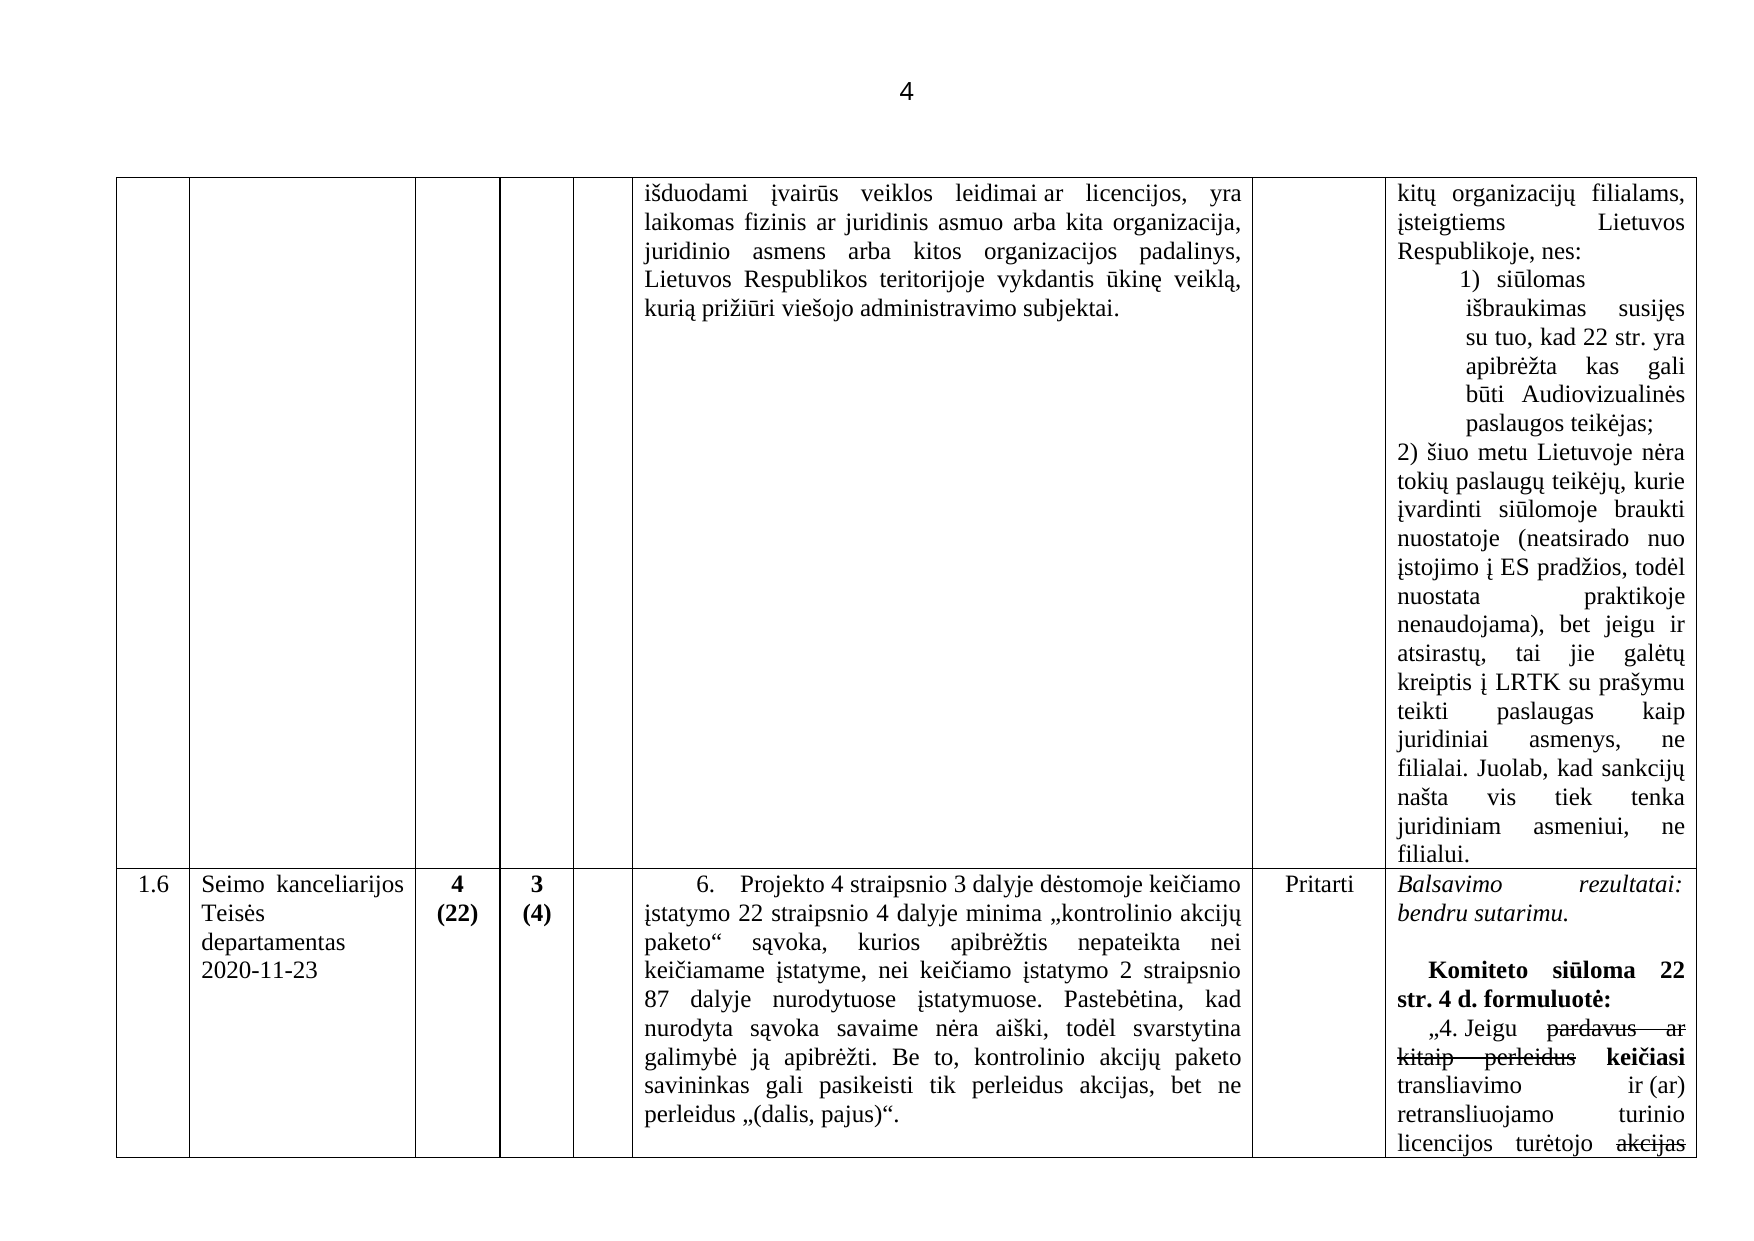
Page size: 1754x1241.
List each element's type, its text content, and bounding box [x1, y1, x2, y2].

table_cell 6. Projekto 4 straipsnio 3 dalyje dėstomoje keičiamo įstatymo 22 straipsnio 4 dalyje minima „kontrolinio akcijų paketo“ sąvoka, kurios apibrėžtis nepateikta nei keičiamame įstatyme, nei keičiamo įstatymo 2 straipsnio 87 dalyje nurodytuose įstatymuose. Pastebėtina, kad nurodyta sąvoka savaime nėra aiški, todėl svarstytina galimybė ją apibrėžti. Be to, kontrolinio akcijų paketo savininkas gali pasikeisti tik perleidus akcijas, bet ne perleidus „(dalis, pajus)“. [633, 869, 1252, 1157]
table_cell [1253, 178, 1385, 868]
table_cell išduodami įvairūs veiklos leidimai ar licencijos, yra laikomas fizinis ar juridinis asmuo arba kita organizacija, juridinio asmens arba kitos organizacijos padalinys, Lietuvos Respublikos teritorijoje vykdantis ūkinę veiklą, kurią prižiūri viešojo administravimo subjektai. [633, 178, 1252, 868]
table_cell Balsavimo rezultatai: bendru sutarimu. Komiteto siūloma 22 str. 4 d. formuluotė: „4. Jeigu pardavus ar kitaip perleidus keičiasi transliavimo ir (ar) retransliuojamo turinio licencijos turėtojo akcijas [1386, 869, 1696, 1157]
table_cell 4 (22) [416, 869, 499, 1157]
table_cell Pritarti [1253, 869, 1385, 1157]
table_cell [416, 178, 499, 868]
table_cell 3 (4) [501, 869, 573, 1157]
table_cell [117, 178, 189, 868]
table_cell [501, 178, 573, 868]
table_cell [574, 869, 632, 1157]
table_cell [190, 178, 415, 868]
table_cell kitų organizacijų filialams, įsteigtiems Lietuvos Respublikoje, nes: siūlomas išbraukimas susijęs su tuo, kad 22 str. yra apibrėžta kas gali būti Audiovizualinės paslaugos teikėjas; 2) šiuo metu Lietuvoje nėra tokių paslaugų teikėjų, kurie įvardinti siūlomoje braukti nuostatoje (neatsirado nuo įstojimo į ES pradžios, todėl nuostata praktikoje nenaudojama), bet jeigu ir atsirastų, tai jie galėtų kreiptis į LRTK su prašymu teikti paslaugas kaip juridiniai asmenys, ne filialai. Juolab, kad sankcijų našta vis tiek tenka juridiniam asmeniui, ne filialui. [1386, 178, 1696, 868]
table_cell 1.6 [117, 869, 189, 1157]
table_cell Seimo kanceliarijos Teisės departamentas 2020-11-23 [190, 869, 415, 1157]
table_cell [574, 178, 632, 868]
